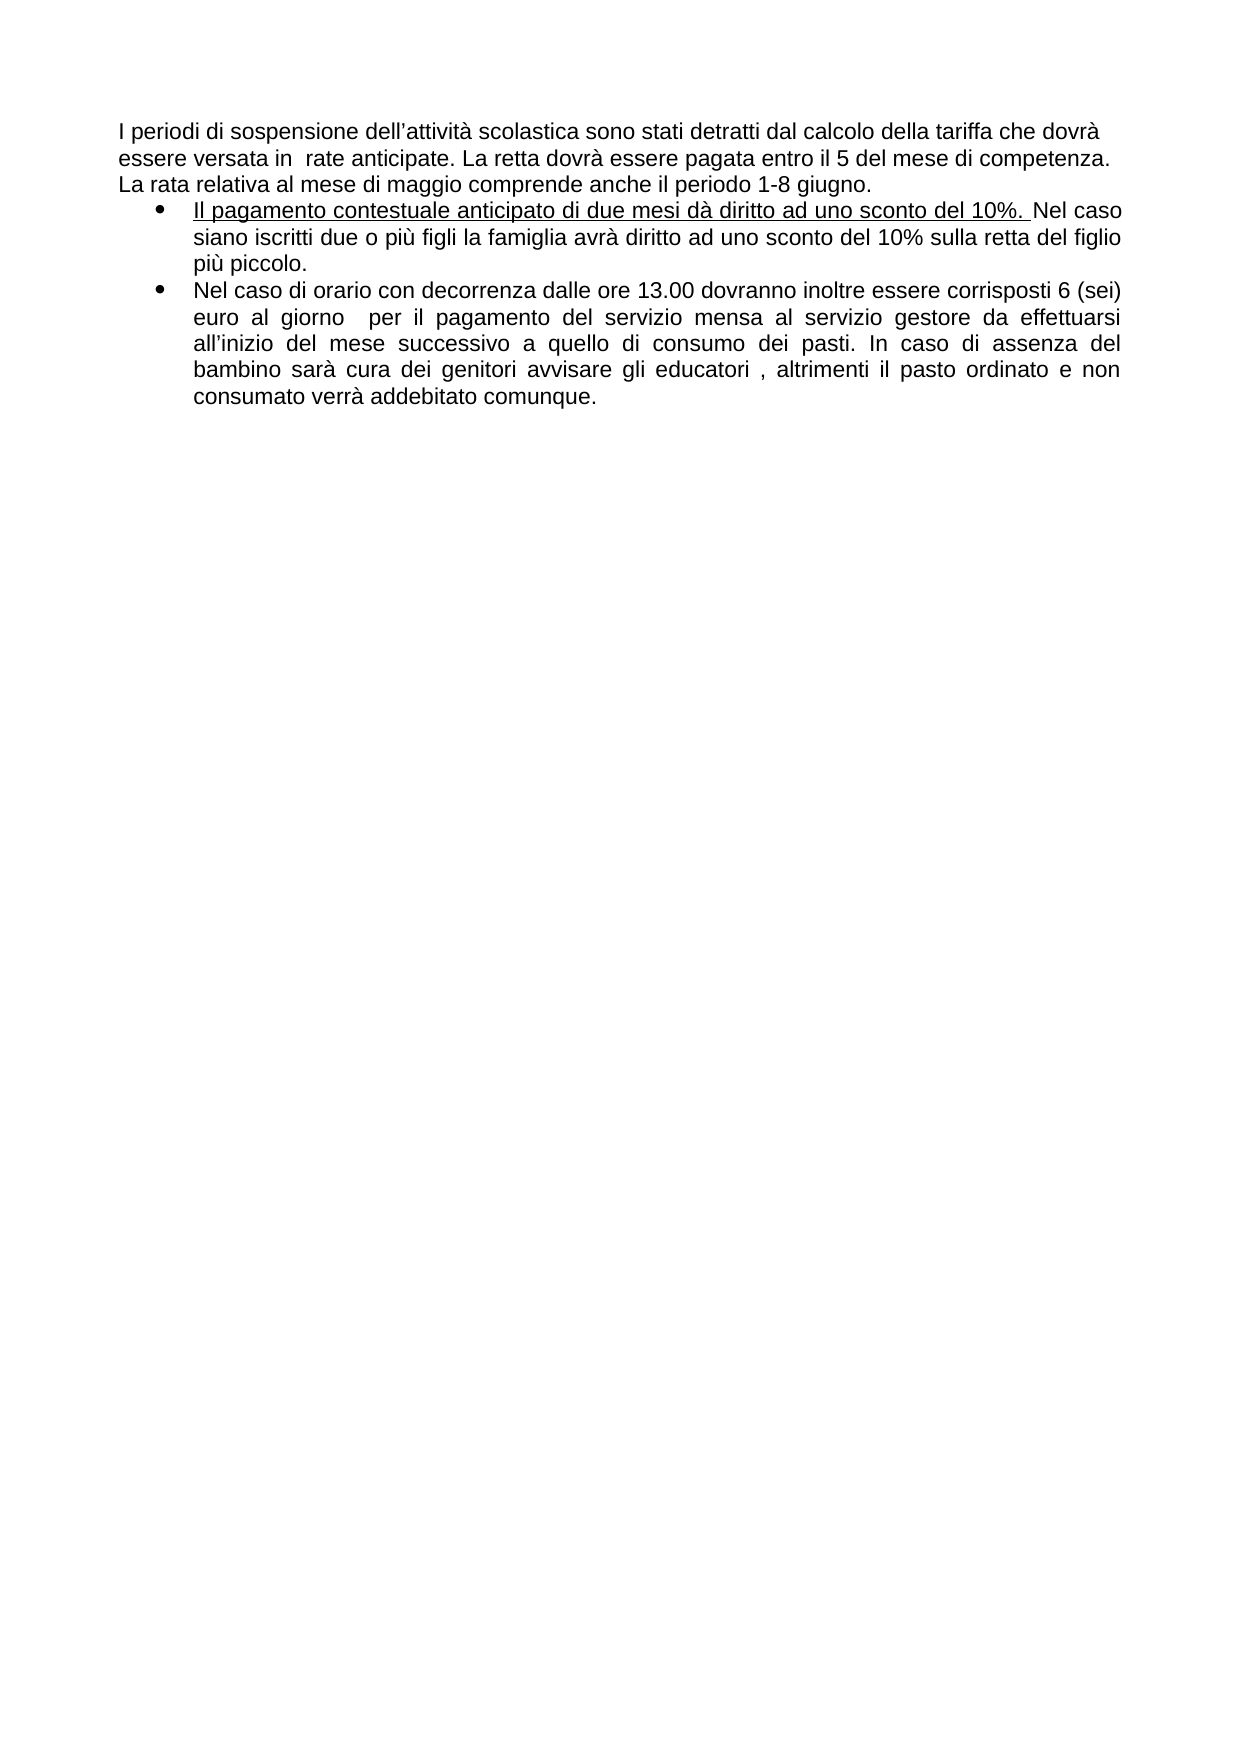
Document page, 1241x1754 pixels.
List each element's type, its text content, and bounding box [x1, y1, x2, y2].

list Il pagamento contestuale anticipato di due mesi dà diritto ad uno sconto del 10%. Nel caso siano iscritti due o più figli la famiglia avrà diritto ad uno sconto del 10% sulla retta del figlio più piccolo. [156, 197, 1122, 277]
list Nel caso di orario con decorrenza dalle ore 13.00 dovranno inoltre essere corrisposti 6 (sei) euro al giorno per il pagamento del servizio mensa al servizio gestore da effettuarsi all’inizio del mese successivo a quello di consumo dei pasti. In caso di assenza del bambino sarà cura dei genitori avvisare gli educatori , altrimenti il pasto ordinato e non consumato verrà addebitato comunque. [156, 277, 1122, 409]
text I periodi di sospensione dell’attività scolastica sono stati detratti dal calcolo della tariffa che dovrà essere versata in rate anticipate. La retta dovrà essere pagata entro il 5 del mese di competenza. La rata relativa al mese di maggio comprende anche il periodo 1-8 giugno. [118, 118, 1122, 197]
